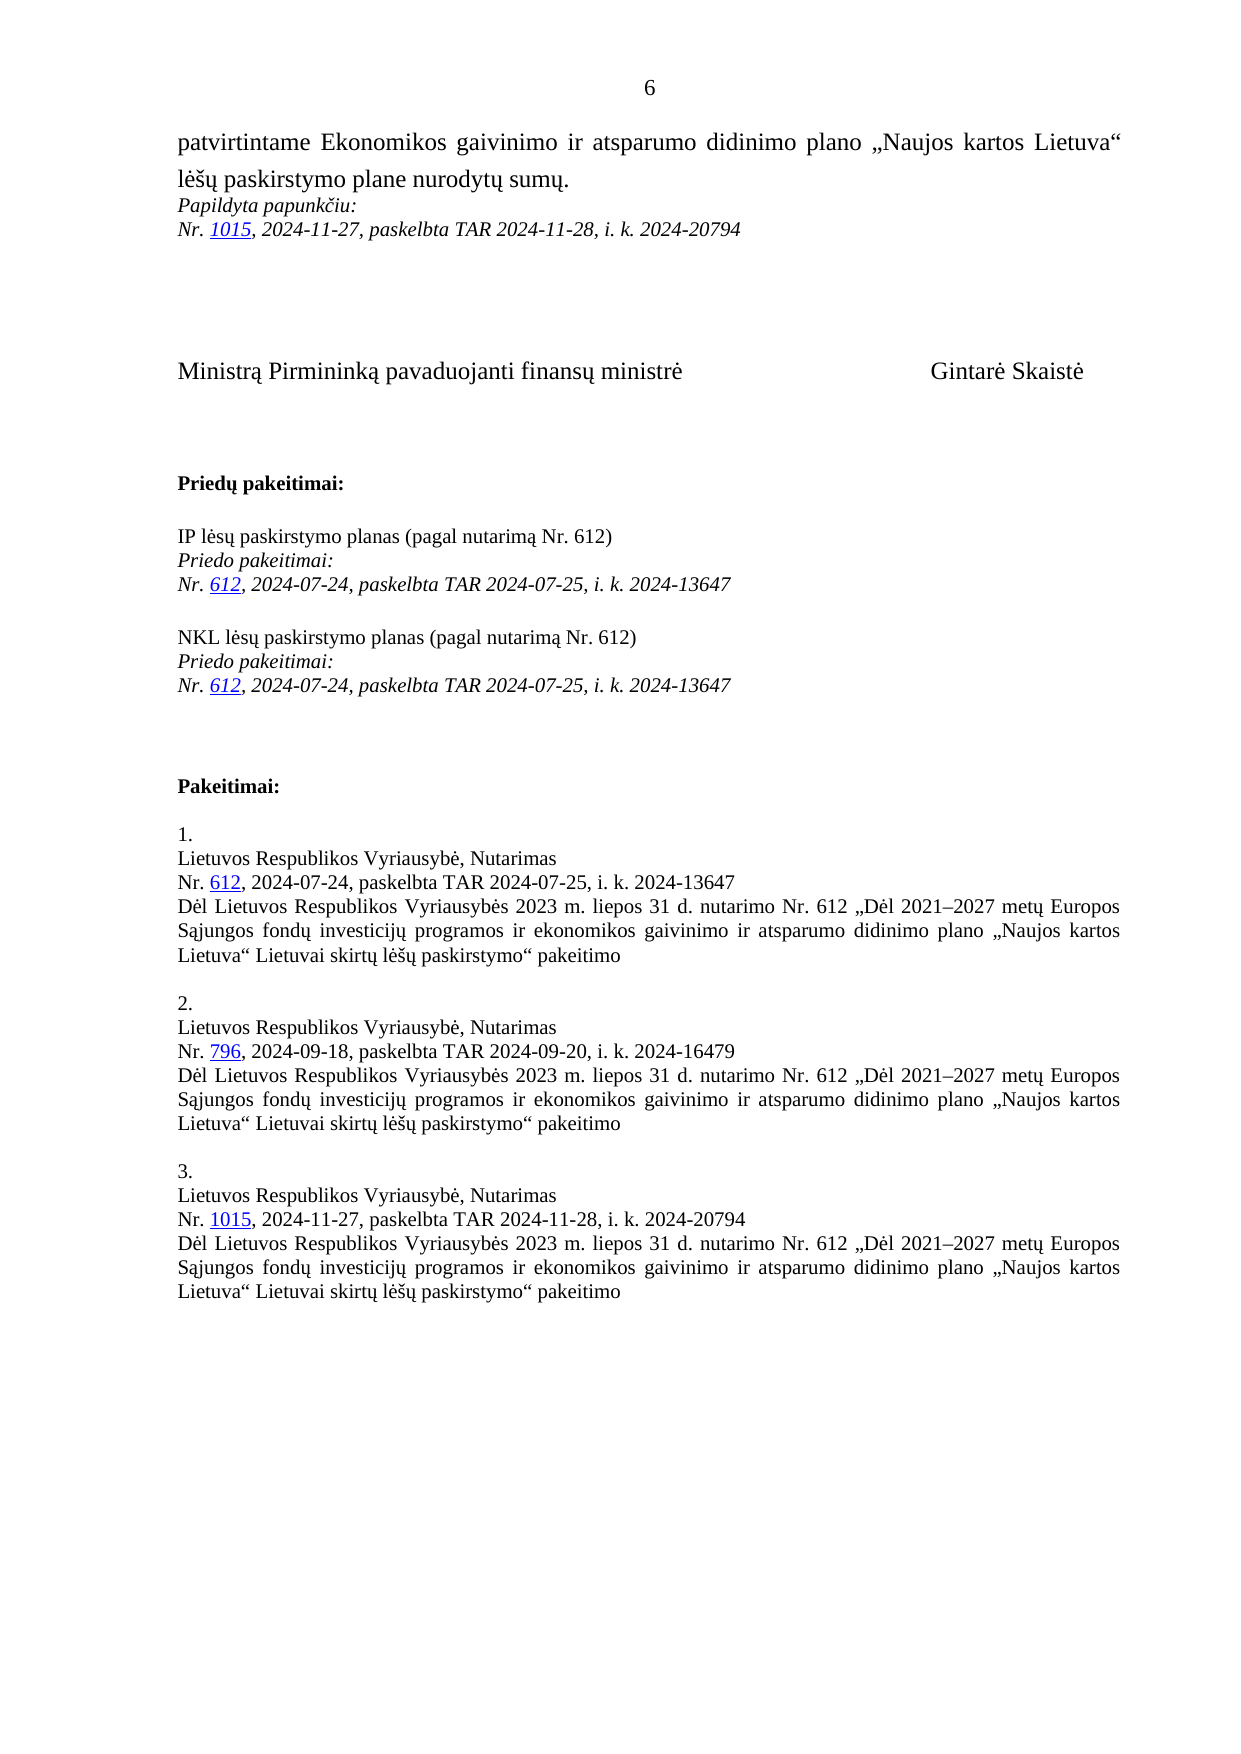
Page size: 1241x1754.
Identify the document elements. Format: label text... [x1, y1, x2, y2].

text Ministrą Pirmininką pavaduojanti finansų ministrė Gintarė Skaistė [177, 356, 1122, 385]
text IP lėsų paskirstymo planas (pagal nutarimą Nr. 612) [177, 524, 1122, 548]
text Dėl Lietuvos Respublikos Vyriausybės 2023 m. liepos 31 d. nutarimo Nr. 612 „Dėl 2021–2027 metų Europos Sąjungos fondų investicijų programos ir ekonomikos gaivinimo ir atsparumo didinimo plano „Naujos kartos Lietuva“ Lietuvai skirtų lėšų paskirstymo“ pakeitimo [177, 1231, 1122, 1303]
text 3. [177, 1159, 1122, 1183]
text Pakeitimai: [177, 774, 1122, 798]
text patvirtintame Ekonomikos gaivinimo ir atsparumo didinimo plano „Naujos kartos Lietuva“ lėšų paskirstymo plane nurodytų sumų. [177, 118, 1122, 193]
text Papildyta papunkčiu: [177, 193, 1122, 217]
text Lietuvos Respublikos Vyriausybė, Nutarimas [177, 1183, 1122, 1207]
text Lietuvos Respublikos Vyriausybė, Nutarimas [177, 1015, 1122, 1039]
text 2. [177, 991, 1122, 1015]
text Priedų pakeitimai: [177, 471, 1122, 495]
text Nr. 612, 2024-07-24, paskelbta TAR 2024-07-25, i. k. 2024-13647 [177, 673, 1122, 697]
text Nr. 1015, 2024-11-27, paskelbta TAR 2024-11-28, i. k. 2024-20794 [177, 1207, 1122, 1231]
text Nr. 612, 2024-07-24, paskelbta TAR 2024-07-25, i. k. 2024-13647 [177, 572, 1122, 596]
text Priedo pakeitimai: [177, 548, 1122, 572]
text Dėl Lietuvos Respublikos Vyriausybės 2023 m. liepos 31 d. nutarimo Nr. 612 „Dėl 2021–2027 metų Europos Sąjungos fondų investicijų programos ir ekonomikos gaivinimo ir atsparumo didinimo plano „Naujos kartos Lietuva“ Lietuvai skirtų lėšų paskirstymo“ pakeitimo [177, 894, 1122, 967]
text Nr. 796, 2024-09-18, paskelbta TAR 2024-09-20, i. k. 2024-16479 [177, 1039, 1122, 1063]
text Lietuvos Respublikos Vyriausybė, Nutarimas [177, 846, 1122, 870]
text Nr. 1015, 2024-11-27, paskelbta TAR 2024-11-28, i. k. 2024-20794 [177, 217, 1122, 241]
text Nr. 612, 2024-07-24, paskelbta TAR 2024-07-25, i. k. 2024-13647 [177, 870, 1122, 894]
text Priedo pakeitimai: [177, 649, 1122, 673]
text NKL lėsų paskirstymo planas (pagal nutarimą Nr. 612) [177, 625, 1122, 649]
text Dėl Lietuvos Respublikos Vyriausybės 2023 m. liepos 31 d. nutarimo Nr. 612 „Dėl 2021–2027 metų Europos Sąjungos fondų investicijų programos ir ekonomikos gaivinimo ir atsparumo didinimo plano „Naujos kartos Lietuva“ Lietuvai skirtų lėšų paskirstymo“ pakeitimo [177, 1063, 1122, 1135]
text 1. [177, 822, 1122, 846]
